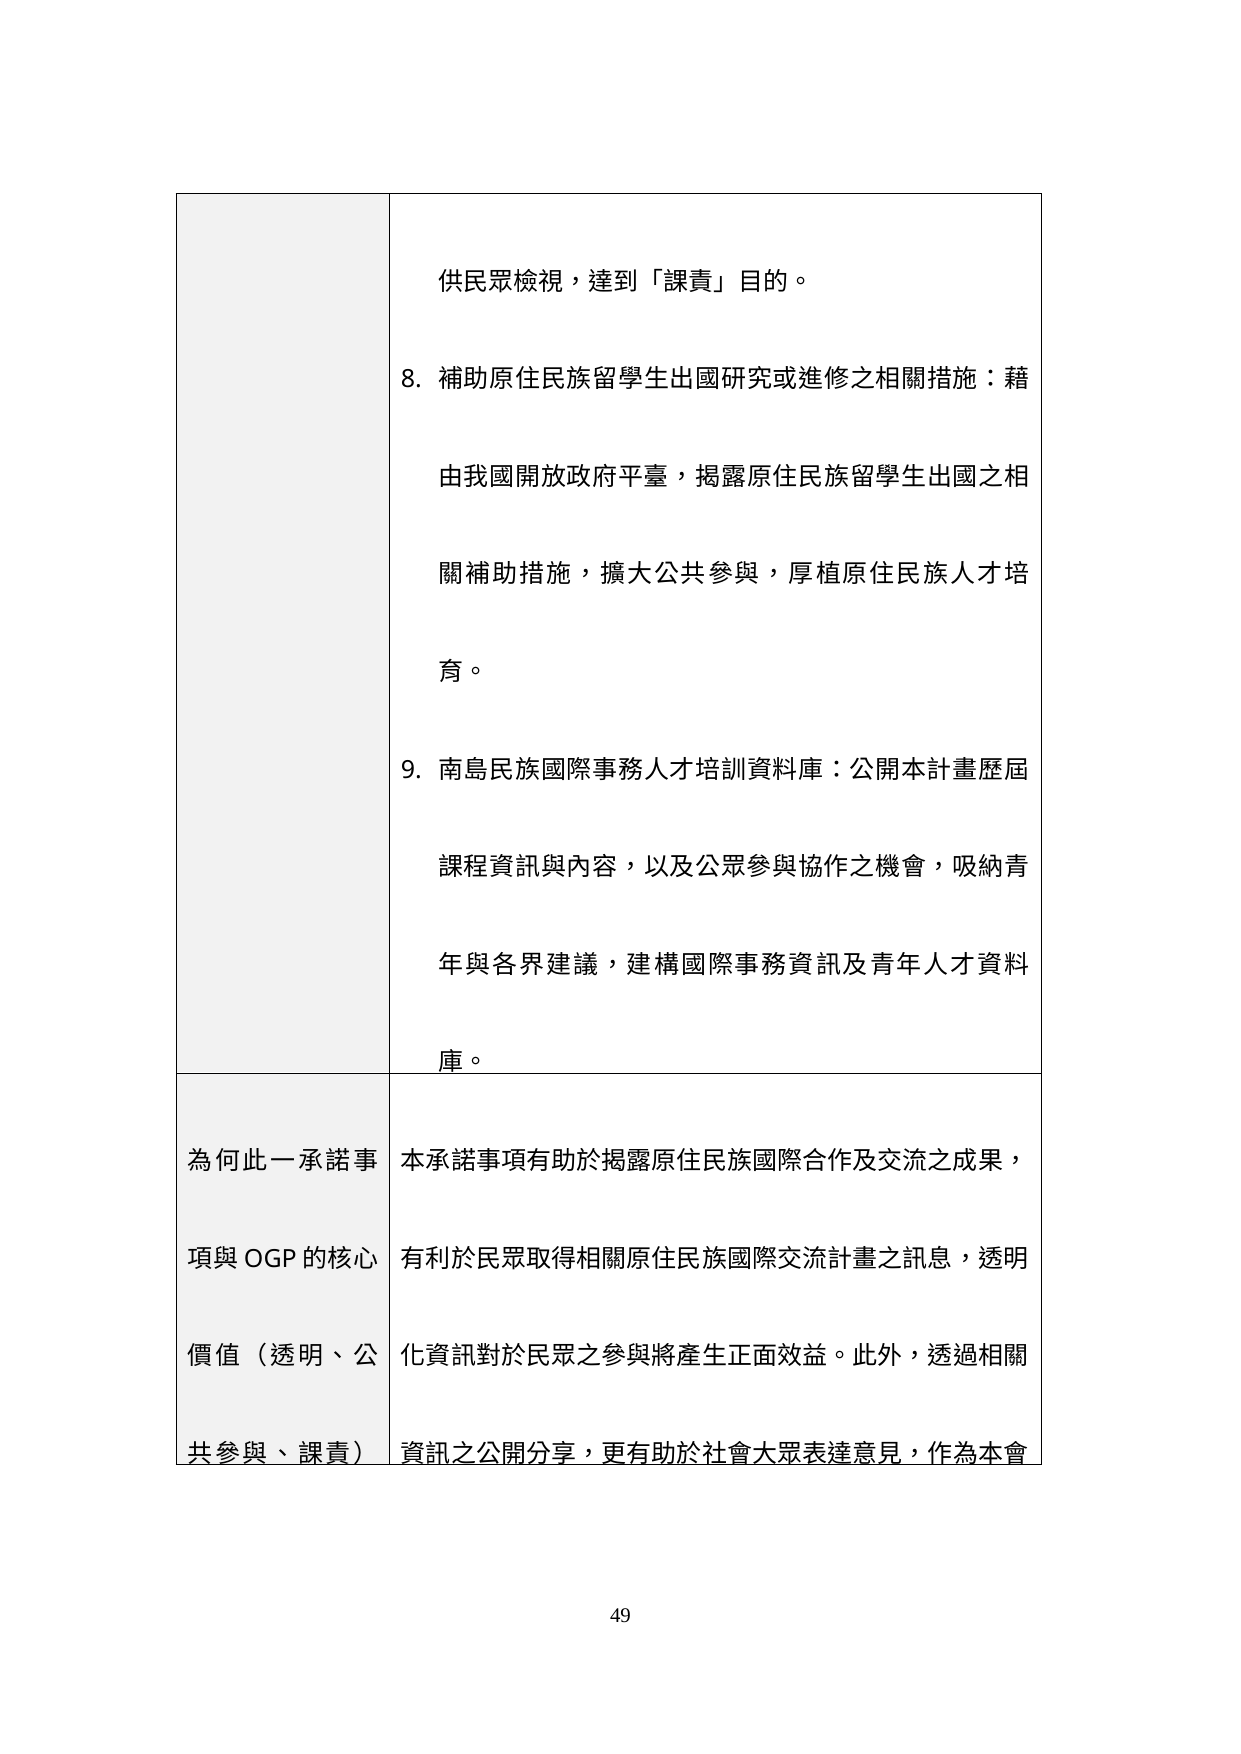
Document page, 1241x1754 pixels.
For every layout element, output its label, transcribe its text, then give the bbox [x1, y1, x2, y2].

table_cell 供民眾檢視，達到「課責」目的。 補助原住民族留學生出國研究或進修之相關措施：藉由我國開放政府平臺，揭露原住民族留學生出國之相關補助措施，擴大公共參與，厚植原住民族人才培育。 南島民族國際事務人才培訓資料庫：公開本計畫歷屆課程資訊與內容，以及公眾參與協作之機會，吸納青年與各界建議，建構國際事務資訊及青年人才資料庫。 [390, 194, 1041, 1072]
table_cell 本承諾事項有助於揭露原住民族國際合作及交流之成果，有利於民眾取得相關原住民族國際交流計畫之訊息，透明化資訊對於民眾之參與將產生正面效益。此外，透過相關資訊之公開分享，更有助於社會大眾表達意見，作為本會 [390, 1074, 1041, 1464]
table_cell [177, 194, 389, 1072]
table_cell 為何此一承諾事項與OGP的核心價值（透明、公共參與、課責） [177, 1074, 389, 1464]
